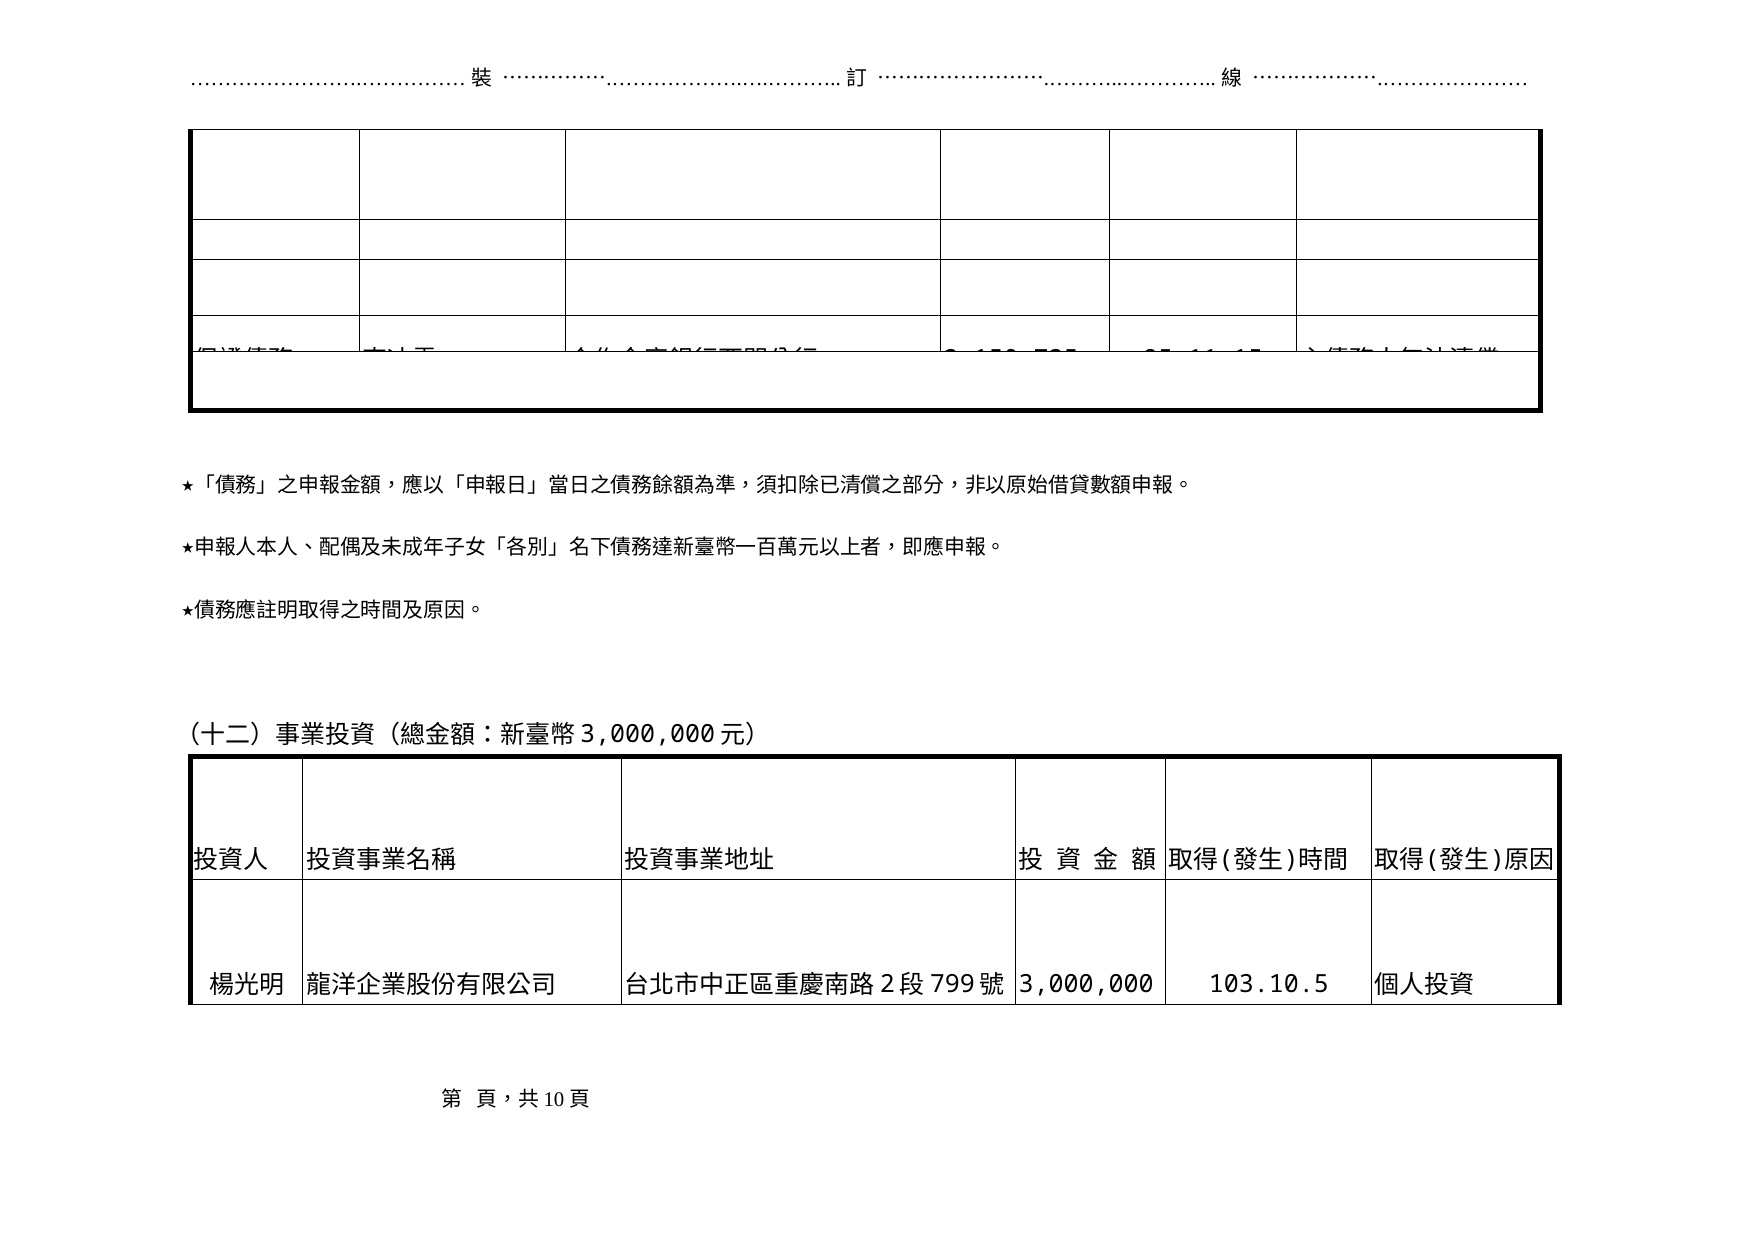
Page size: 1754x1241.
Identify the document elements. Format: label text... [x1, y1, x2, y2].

table_cell 龍洋企業股份有限公司 [303, 880, 621, 1004]
text （十二）事業投資（總金額：新臺幣3,000,000元） [150, 691, 1604, 754]
table_cell 總申報筆數：5筆 [193, 352, 1538, 408]
table_cell 96.12.3 [1110, 130, 1296, 219]
table_header 投資事業名稱 [303, 759, 621, 879]
table_cell 97.10.1 [1110, 220, 1296, 259]
table_cell 97.8.13 [1110, 260, 1296, 314]
table_cell 土地銀行東台北分行 [566, 220, 940, 259]
table_cell 私人借貸 [1297, 130, 1538, 219]
table_cell 小額信用貸款 [193, 260, 359, 314]
table_cell 李冰雪 [360, 220, 565, 259]
table_header 取得(發生)原因 [1372, 759, 1557, 879]
table_cell 李冰雪 [360, 260, 565, 314]
table_cell 主債務人無法清償 清償 [1297, 316, 1538, 351]
table_header 投資人 [193, 759, 302, 879]
table_header 投資事業地址 [622, 759, 1015, 879]
table_header 取得(發生)時間 [1166, 759, 1371, 879]
table_cell 楊光明 [193, 880, 302, 1004]
table_cell 3,000,000 [1016, 880, 1165, 1004]
table_cell 陳高利 台北市重慶南路一段999號 [566, 130, 940, 219]
text ★申報人本人、配偶及未成年子女「各別」名下債務達新臺幣一百萬元以上者，即應申報。 [171, 504, 1604, 566]
table_cell 103.10.5 [1166, 880, 1371, 1004]
table_cell 2,150,735 [941, 316, 1109, 351]
table_cell 購置汽車 [1297, 220, 1538, 259]
table_cell 95.11.15 [1110, 316, 1296, 351]
table_cell 個人資金調度 [1297, 260, 1538, 314]
table_cell 私人債務 [193, 130, 359, 219]
table_cell 843,552 [941, 220, 1109, 259]
table_cell 合作金庫銀行西門分行 [566, 316, 940, 351]
table_cell 土地銀行東台北分行 [566, 260, 940, 314]
table_cell 消費性貸款 [193, 220, 359, 259]
table_cell 楊光明 [360, 130, 565, 219]
table_cell 李冰雪 [360, 316, 565, 351]
table_header 投 資 金 額 [1016, 759, 1165, 879]
table_cell 個人投資 [1372, 880, 1557, 1004]
table_cell 台北市中正區重慶南路2段799號 [622, 880, 1015, 1004]
text ★「債務」之申報金額，應以「申報日」當日之債務餘額為準，須扣除已清償之部分，非以原始借貸數額申報。 [171, 441, 1604, 504]
table_cell 保證債務 [193, 316, 359, 351]
table_cell 352,600 [941, 130, 1109, 219]
table_cell 337,335 [941, 260, 1109, 314]
text ★債務應註明取得之時間及原因。 [171, 566, 1604, 629]
